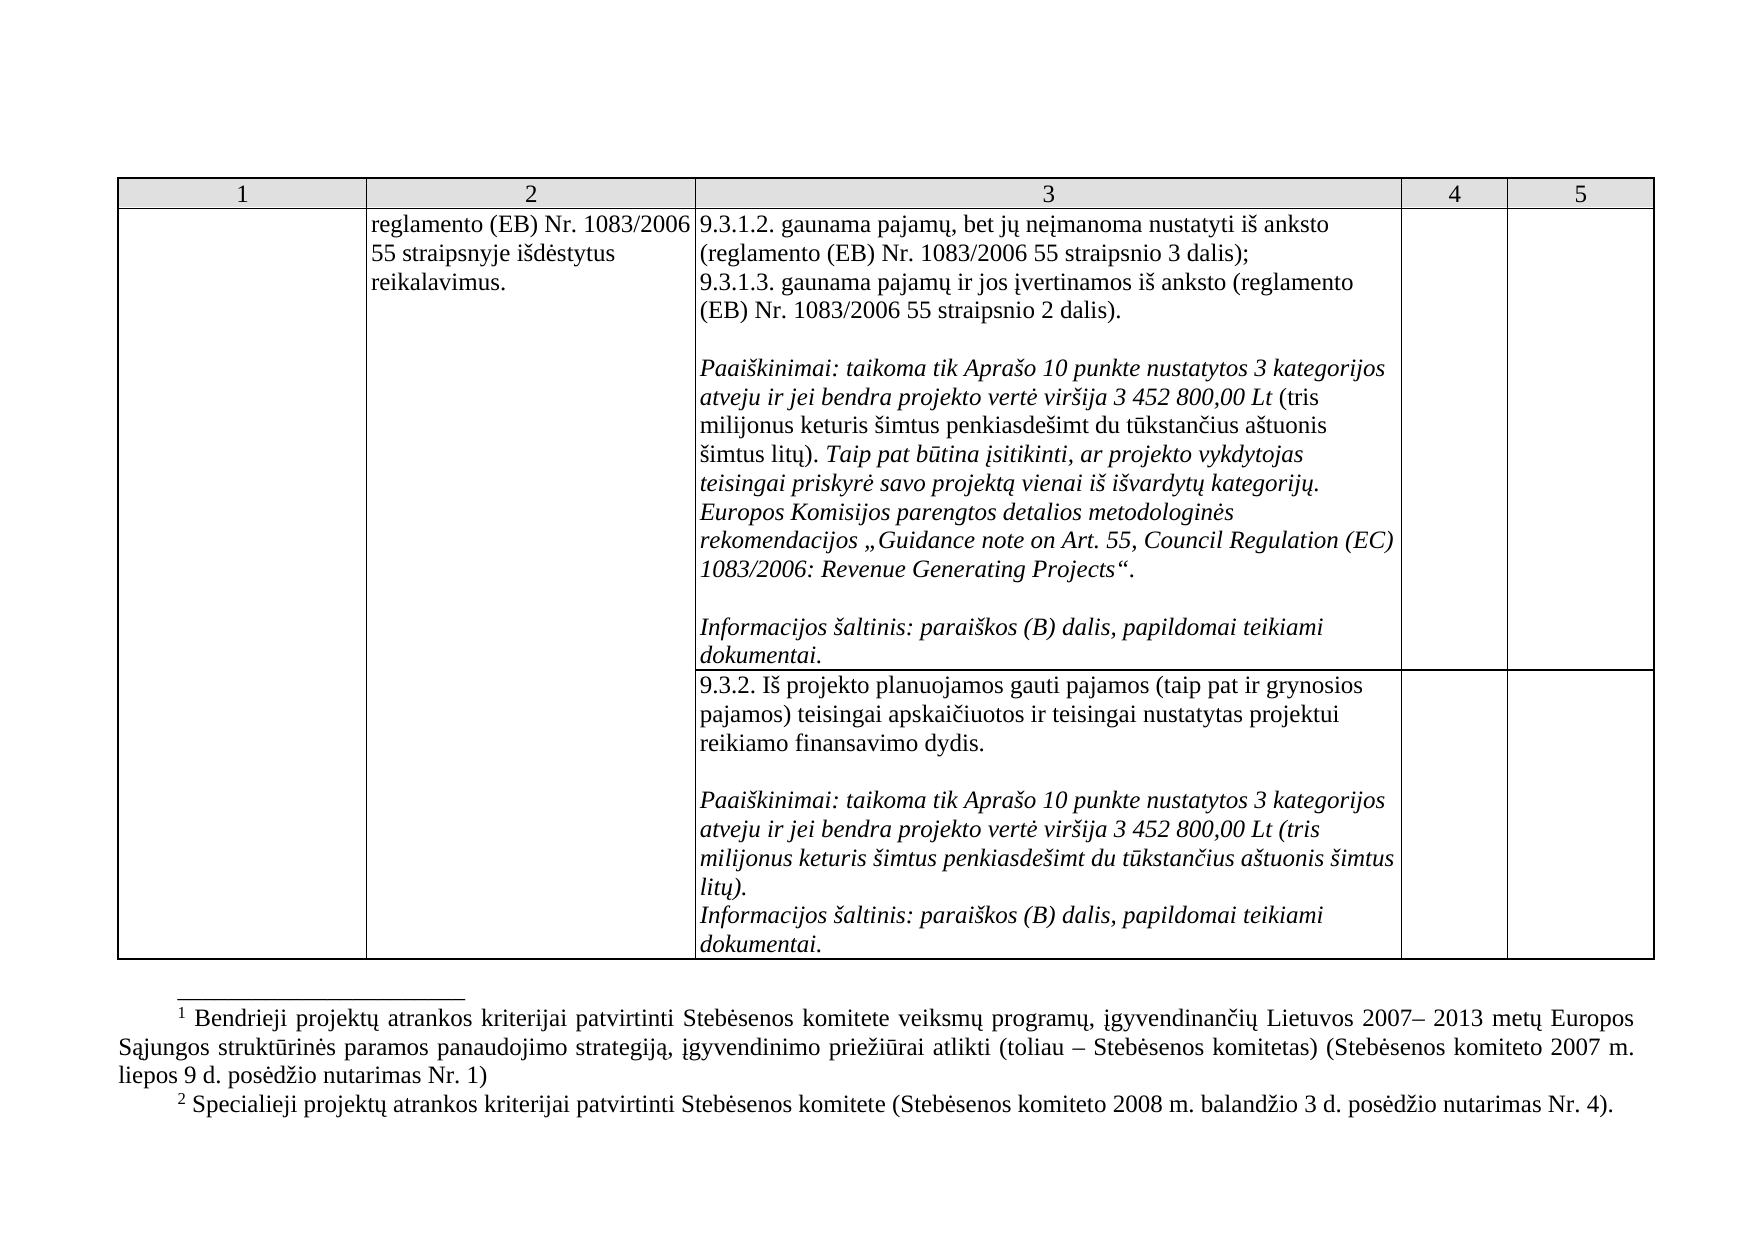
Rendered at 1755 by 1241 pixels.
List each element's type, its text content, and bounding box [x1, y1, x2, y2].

text _______________________ [118, 974, 1636, 1003]
table_header 4 [1402, 179, 1507, 207]
table_cell reglamento (EB) Nr. 1083/2006 55 straipsnyje išdėstytus reikalavimus. [367, 209, 695, 958]
table_cell 9.3.2. Iš projekto planuojamos gauti pajamos (taip pat ir grynosios pajamos) teisingai apskaičiuotos ir teisingai nustatytas projektui reikiamo finansavimo dydis. Paaiškinimai: taikoma tik Aprašo 10 punkte nustatytos 3 kategorijos atveju ir jei bendra projekto vertė viršija 3 452 800,00 Lt (tris milijonus keturis šimtus penkiasdešimt du tūkstančius aštuonis šimtus litų). Informacijos šaltinis: paraiškos (B) dalis, papildomai teikiami dokumentai. [696, 671, 1401, 958]
text 2 Specialieji projektų atrankos kriterijai patvirtinti Stebėsenos komitete (Stebėsenos komiteto 2008 m. balandžio 3 d. posėdžio nutarimas Nr. 4). [118, 1089, 1636, 1118]
table_header 1 [119, 179, 366, 207]
table_header 5 [1508, 179, 1653, 207]
table_cell [1508, 671, 1653, 958]
table_cell [1402, 671, 1507, 958]
table_cell [1402, 209, 1507, 669]
table_header 3 [696, 179, 1401, 207]
table_cell [1508, 209, 1653, 669]
table_cell [119, 209, 366, 958]
text 1 Bendrieji projektų atrankos kriterijai patvirtinti Stebėsenos komitete veiksmų programų, įgyvendinančių Lietuvos 2007– 2013 metų Europos Sąjungos struktūrinės paramos panaudojimo strategiją, įgyvendinimo priežiūrai atlikti (toliau – Stebėsenos komitetas) (Stebėsenos komiteto 2007 m. liepos 9 d. posėdžio nutarimas Nr. 1) [118, 1003, 1636, 1089]
table_header 2 [367, 179, 695, 207]
table_cell 9.3.1.2. gaunama pajamų, bet jų neįmanoma nustatyti iš anksto (reglamento (EB) Nr. 1083/2006 55 straipsnio 3 dalis); 9.3.1.3. gaunama pajamų ir jos įvertinamos iš anksto (reglamento (EB) Nr. 1083/2006 55 straipsnio 2 dalis). Paaiškinimai: taikoma tik Aprašo 10 punkte nustatytos 3 kategorijos atveju ir jei bendra projekto vertė viršija 3 452 800,00 Lt (tris milijonus keturis šimtus penkiasdešimt du tūkstančius aštuonis šimtus litų). Taip pat būtina įsitikinti, ar projekto vykdytojas teisingai priskyrė savo projektą vienai iš išvardytų kategorijų. Europos Komisijos parengtos detalios metodologinės rekomendacijos „Guidance note on Art. 55, Council Regulation (EC) 1083/2006: Revenue Generating Projects“. Informacijos šaltinis: paraiškos (B) dalis, papildomai teikiami dokumentai. [696, 209, 1401, 669]
